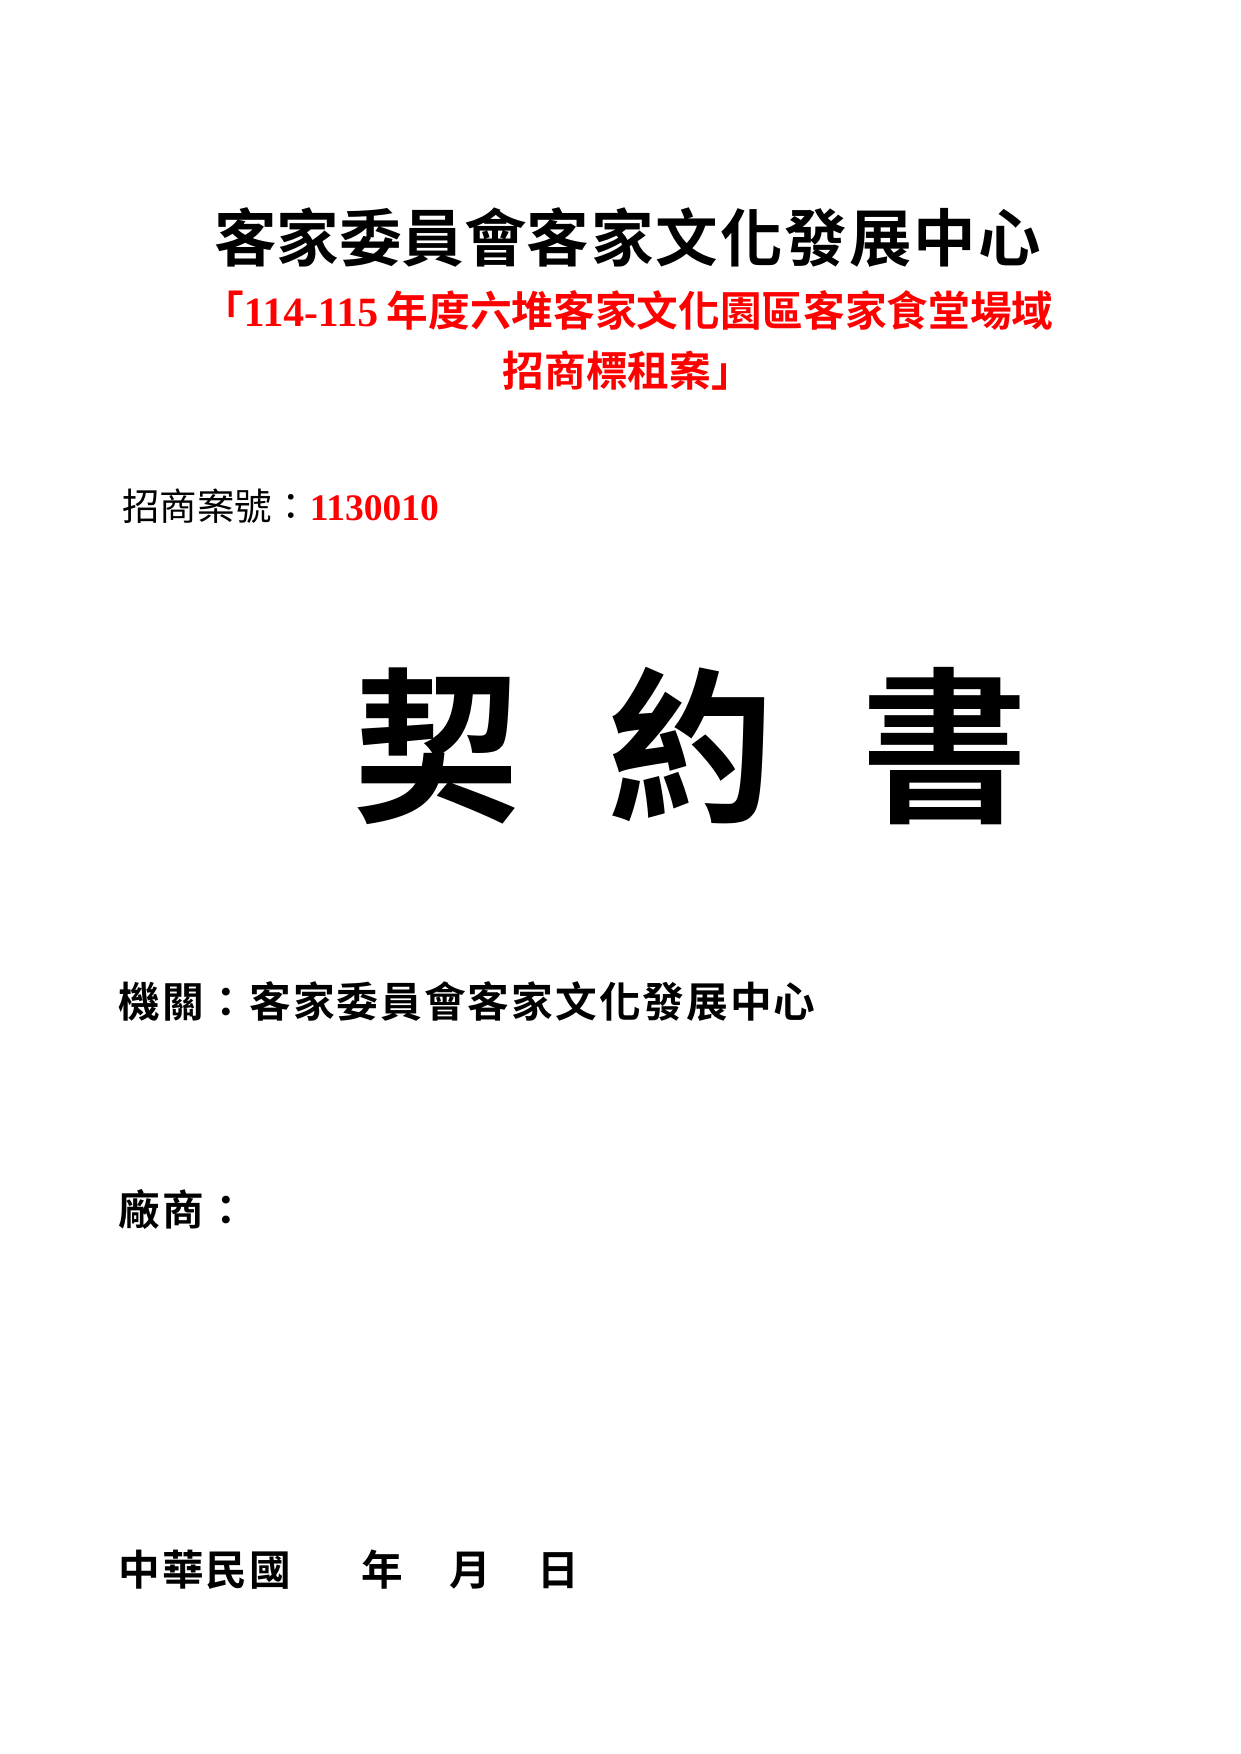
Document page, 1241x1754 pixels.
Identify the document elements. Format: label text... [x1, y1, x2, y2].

text 機關：客家委員會客家文化發展中心 [118, 851, 1137, 1059]
text 招商案號：1130010 [122, 477, 474, 531]
text 客家委員會客家文化發展中心 [118, 195, 1137, 278]
text 中華民國 年 月 日 [118, 1418, 1137, 1627]
text 「114-115年度六堆客家文化園區客家食堂場域 [118, 278, 1137, 338]
text 廠商： [118, 1059, 1137, 1267]
text 契 約 書 [118, 642, 1137, 851]
text 招商標租案」 [118, 338, 1137, 399]
